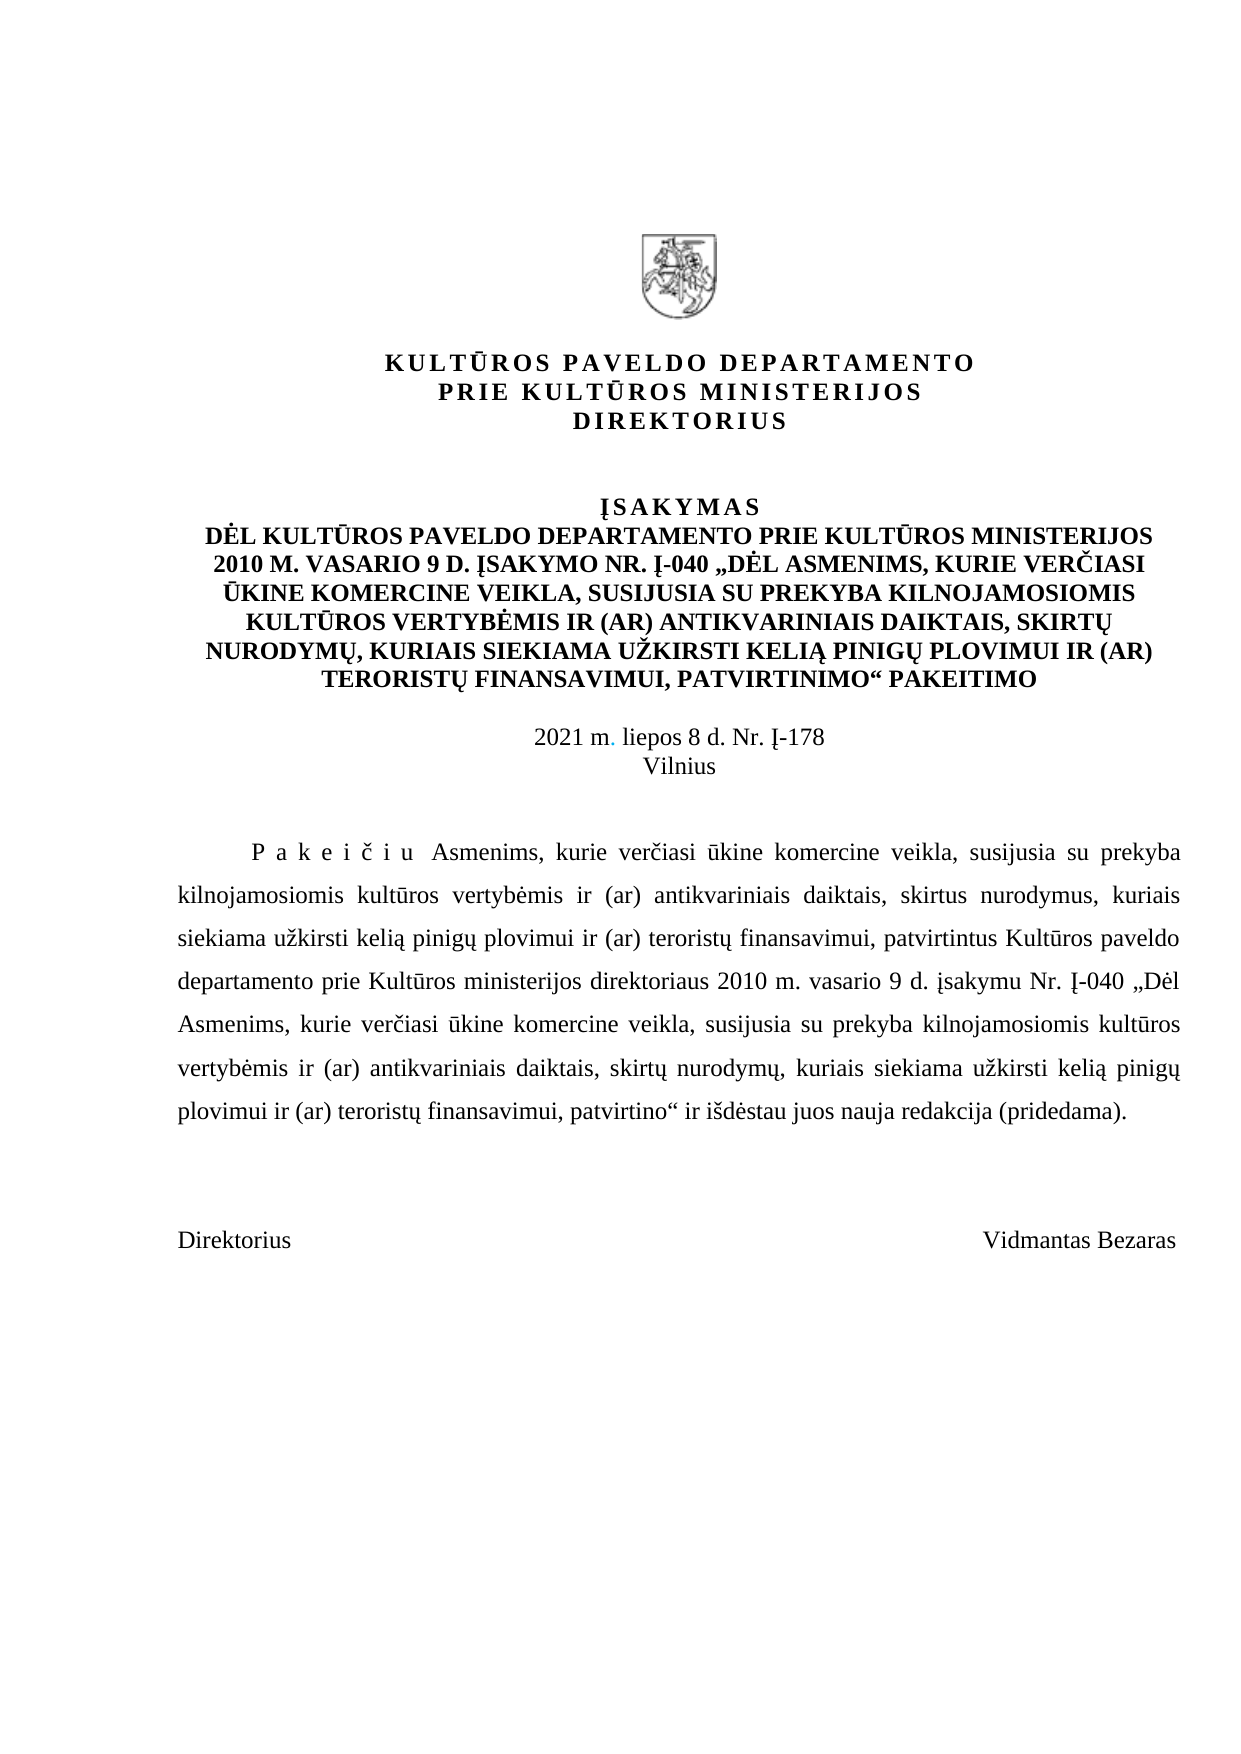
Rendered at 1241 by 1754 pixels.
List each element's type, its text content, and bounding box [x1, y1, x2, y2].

text KULTŪROS PAVELDO DEPARTAMENTO [177, 348, 1181, 377]
text ĮSAKYMAS [177, 492, 1181, 521]
text Vilnius [177, 751, 1181, 779]
text P a k e i č i u Asmenims, kurie verčiasi ūkine komercine veikla, susijusia su prekyba kilnojamosiomis kultūros vertybėmis ir (ar) antikvariniais daiktais, skirtus nurodymus, kuriais siekiama užkirsti kelią pinigų plovimui ir (ar) teroristų finansavimui, patvirtintus Kultūros paveldo departamento prie Kultūros ministerijos direktoriaus 2010 m. vasario 9 d. įsakymu Nr. Į-040 „Dėl Asmenims, kurie verčiasi ūkine komercine veikla, susijusia su prekyba kilnojamosiomis kultūros vertybėmis ir (ar) antikvariniais daiktais, skirtų nurodymų, kuriais siekiama užkirsti kelią pinigų plovimui ir (ar) teroristų finansavimui, patvirtino“ ir išdėstau juos nauja redakcija (pridedama). [177, 837, 1181, 1124]
text 2021 m. liepos 8 d. Nr. Į-178 [177, 722, 1181, 751]
text DĖL KULTŪROS PAVELDO DEPARTAMENTO PRIE KULTŪROS MINISTERIJOS 2010 M. VASARIO 9 D. ĮSAKYMO NR. Į-040 „DĖL ASMENIMS, KURIE VERČIASI ŪKINE KOMERCINE VEIKLA, SUSIJUSIA SU PREKYBA KILNOJAMOSIOMIS KULTŪROS VERTYBĖMIS IR (AR) ANTIKVARINIAIS DAIKTAIS, SKIRTŲ NURODYMŲ, KURIAIS SIEKIAMA UŽKIRSTI KELIĄ PINIGŲ PLOVIMUI IR (AR) TERORISTŲ FINANSAVIMUI, PATVIRTINIMO“ PAKEITIMO [177, 521, 1181, 693]
text DIREKTORIUS [177, 406, 1181, 434]
text PRIE KULTŪROS MINISTERIJOS [177, 377, 1181, 406]
text Direktorius Vidmantas Bezaras [177, 1225, 1181, 1254]
